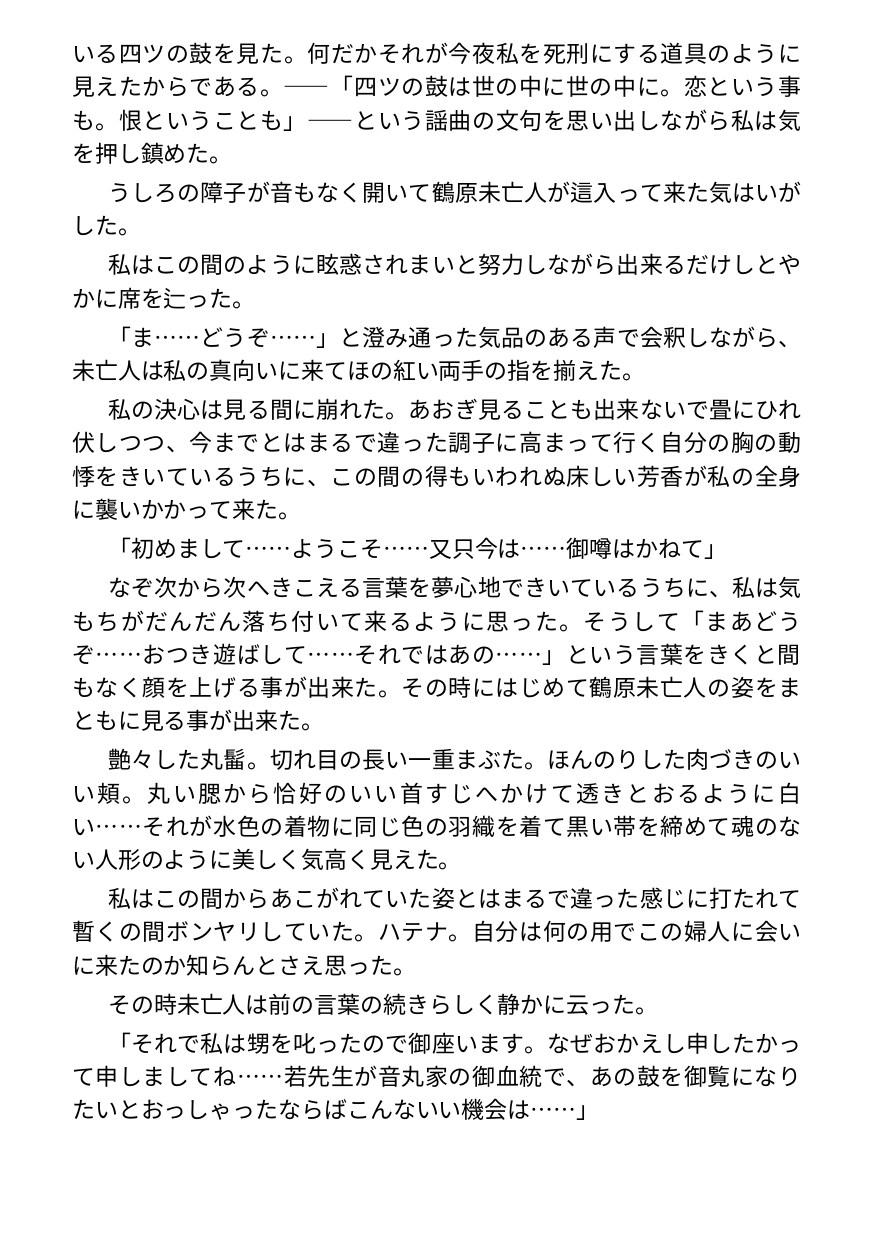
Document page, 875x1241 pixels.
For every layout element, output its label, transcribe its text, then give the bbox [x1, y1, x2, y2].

text 私はこの間のように眩惑されまいと努力しながら出来るだけしとやかに席を辷った。 [72, 247, 802, 314]
text 私はこの間からあこがれていた姿とはまるで違った感じに打たれて暫くの間ボンヤリしていた。ハテナ。自分は何の用でこの婦人に会いに来たのか知らんとさえ思った。 [72, 881, 802, 981]
text 「ま……どうぞ……」と澄み通った気品のある声で会釈しながら、未亡人は私の真向いに来てほの紅い両手の指を揃えた。 [72, 320, 802, 386]
text 「初めまして……ようこそ……又只今は……御噂はかねて」 [72, 531, 802, 564]
text 艶々した丸髷。切れ目の長い一重まぶた。ほんのりした肉づきのいい頬。丸い腮から恰好のいい首すじへかけて透きとおるように白い……それが水色の着物に同じ色の羽織を着て黒い帯を締めて魂のない人形のように美しく気高く見えた。 [72, 742, 802, 875]
text なぞ次から次へきこえる言葉を夢心地できいているうちに、私は気もちがだんだん落ち付いて来るように思った。そうして「まあどうぞ……おつき遊ばして……それではあの……」という言葉をきくと間もなく顔を上げる事が出来た。その時にはじめて鶴原未亡人の姿をまともに見る事が出来た。 [72, 570, 802, 736]
text 「それで私は甥を叱ったので御座います。なぜおかえし申したかって申しましてね……若先生が音丸家の御血統で、あの鼓を御覧になりたいとおっしゃったならばこんないい機会は……」 [72, 1026, 802, 1126]
text いる四ツの鼓を見た。何だかそれが今夜私を死刑にする道具のように見えたからである。――「四ツの鼓は世の中に世の中に。恋という事も。恨ということも」――という謡曲の文句を思い出しながら私は気を押し鎮めた。 [72, 36, 802, 169]
text うしろの障子が音もなく開いて鶴原未亡人が這入って来た気はいがした。 [72, 175, 802, 241]
text 私の決心は見る間に崩れた。あおぎ見ることも出来ないで畳にひれ伏しつつ、今までとはまるで違った調子に高まって行く自分の胸の動悸をきいているうちに、この間の得もいわれぬ床しい芳香が私の全身に襲いかかって来た。 [72, 392, 802, 525]
text その時未亡人は前の言葉の続きらしく静かに云った。 [72, 987, 802, 1020]
